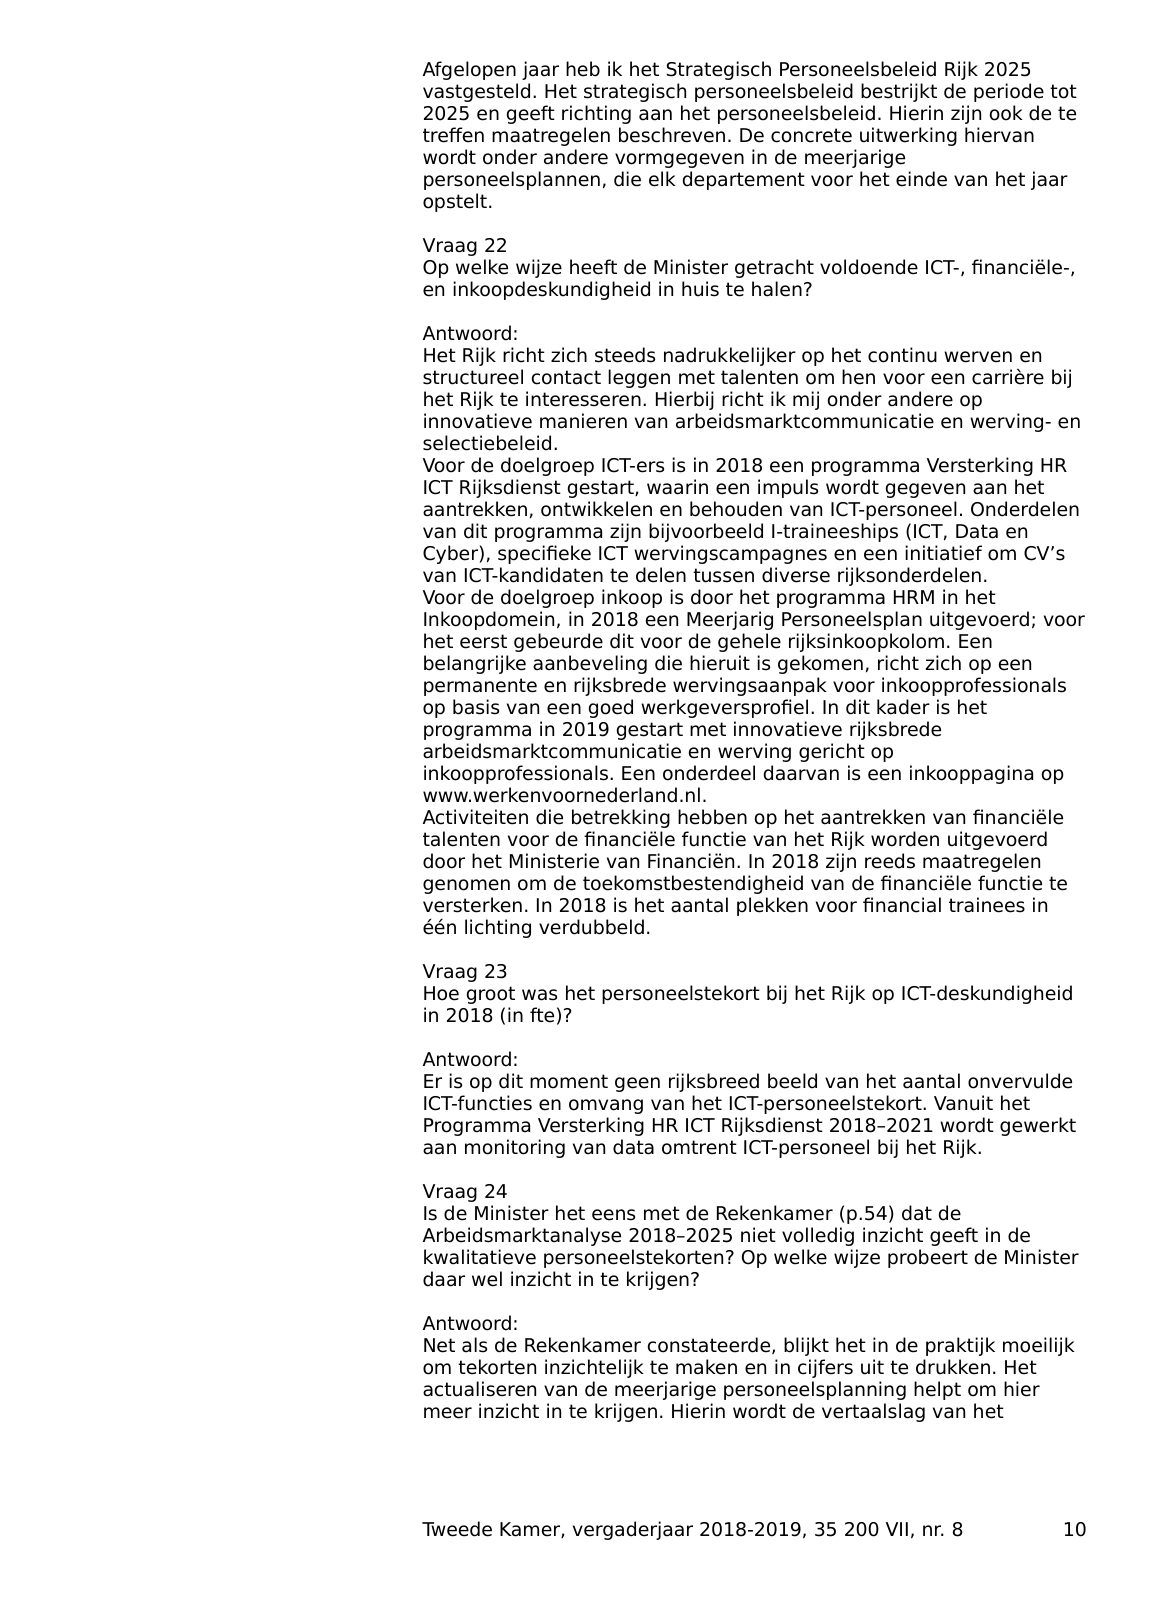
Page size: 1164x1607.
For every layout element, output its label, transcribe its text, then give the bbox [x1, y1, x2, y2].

text Vraag 23 [422, 961, 1087, 983]
text Er is op dit moment geen rijksbreed beeld van het aantal onvervulde ICT-functies en omvang van het ICT-personeelstekort. Vanuit het Programma Versterking HR ICT Rijksdienst 2018–2021 wordt gewerkt aan monitoring van data omtrent ICT-personeel bij het Rijk. [422, 1071, 1087, 1159]
text Activiteiten die betrekking hebben op het aantrekken van financiële talenten voor de financiële functie van het Rijk worden uitgevoerd door het Ministerie van Financiën. In 2018 zijn reeds maatregelen genomen om de toekomstbestendigheid van de financiële functie te versterken. In 2018 is het aantal plekken voor financial trainees in één lichting verdubbeld. [422, 807, 1087, 939]
text Vraag 22 [422, 235, 1087, 257]
text Antwoord: [422, 323, 1087, 345]
text Het Rijk richt zich steeds nadrukkelijker op het continu werven en structureel contact leggen met talenten om hen voor een carrière bij het Rijk te interesseren. Hierbij richt ik mij onder andere op innovatieve manieren van arbeidsmarktcommunicatie en werving- en selectiebeleid. [422, 345, 1087, 455]
text Afgelopen jaar heb ik het Strategisch Personeelsbeleid Rijk 2025 vastgesteld. Het strategisch personeelsbeleid bestrijkt de periode tot 2025 en geeft richting aan het personeelsbeleid. Hierin zijn ook de te treffen maatregelen beschreven. De concrete uitwerking hiervan wordt onder andere vormgegeven in de meerjarige personeelsplannen, die elk departement voor het einde van het jaar opstelt. [422, 59, 1087, 213]
text Net als de Rekenkamer constateerde, blijkt het in de praktijk moeilijk om tekorten inzichtelijk te maken en in cijfers uit te drukken. Het actualiseren van de meerjarige personeelsplanning helpt om hier meer inzicht in te krijgen. Hierin wordt de vertaalslag van het [422, 1335, 1087, 1423]
text Antwoord: [422, 1313, 1087, 1335]
text Antwoord: [422, 1049, 1087, 1071]
text Op welke wijze heeft de Minister getracht voldoende ICT-, financiële-, en inkoopdeskundigheid in huis te halen? [422, 257, 1087, 301]
text Voor de doelgroep ICT-ers is in 2018 een programma Versterking HR ICT Rijksdienst gestart, waarin een impuls wordt gegeven aan het aantrekken, ontwikkelen en behouden van ICT-personeel. Onderdelen van dit programma zijn bijvoorbeeld I-traineeships (ICT, Data en Cyber), specifieke ICT wervingscampagnes en een initiatief om CV’s van ICT-kandidaten te delen tussen diverse rijksonderdelen. [422, 455, 1087, 587]
text Is de Minister het eens met de Rekenkamer (p.54) dat de Arbeidsmarktanalyse 2018–2025 niet volledig inzicht geeft in de kwalitatieve personeelstekorten? Op welke wijze probeert de Minister daar wel inzicht in te krijgen? [422, 1203, 1087, 1291]
text Vraag 24 [422, 1181, 1087, 1203]
text Voor de doelgroep inkoop is door het programma HRM in het Inkoopdomein, in 2018 een Meerjarig Personeelsplan uitgevoerd; voor het eerst gebeurde dit voor de gehele rijksinkoopkolom. Een belangrijke aanbeveling die hieruit is gekomen, richt zich op een permanente en rijksbrede wervingsaanpak voor inkoopprofessionals op basis van een goed werkgeversprofiel. In dit kader is het programma in 2019 gestart met innovatieve rijksbrede arbeidsmarktcommunicatie en werving gericht op inkoopprofessionals. Een onderdeel daarvan is een inkooppagina op www.werkenvoornederland.nl. [422, 587, 1087, 807]
text Hoe groot was het personeelstekort bij het Rijk op ICT-deskundigheid in 2018 (in fte)? [422, 983, 1087, 1027]
